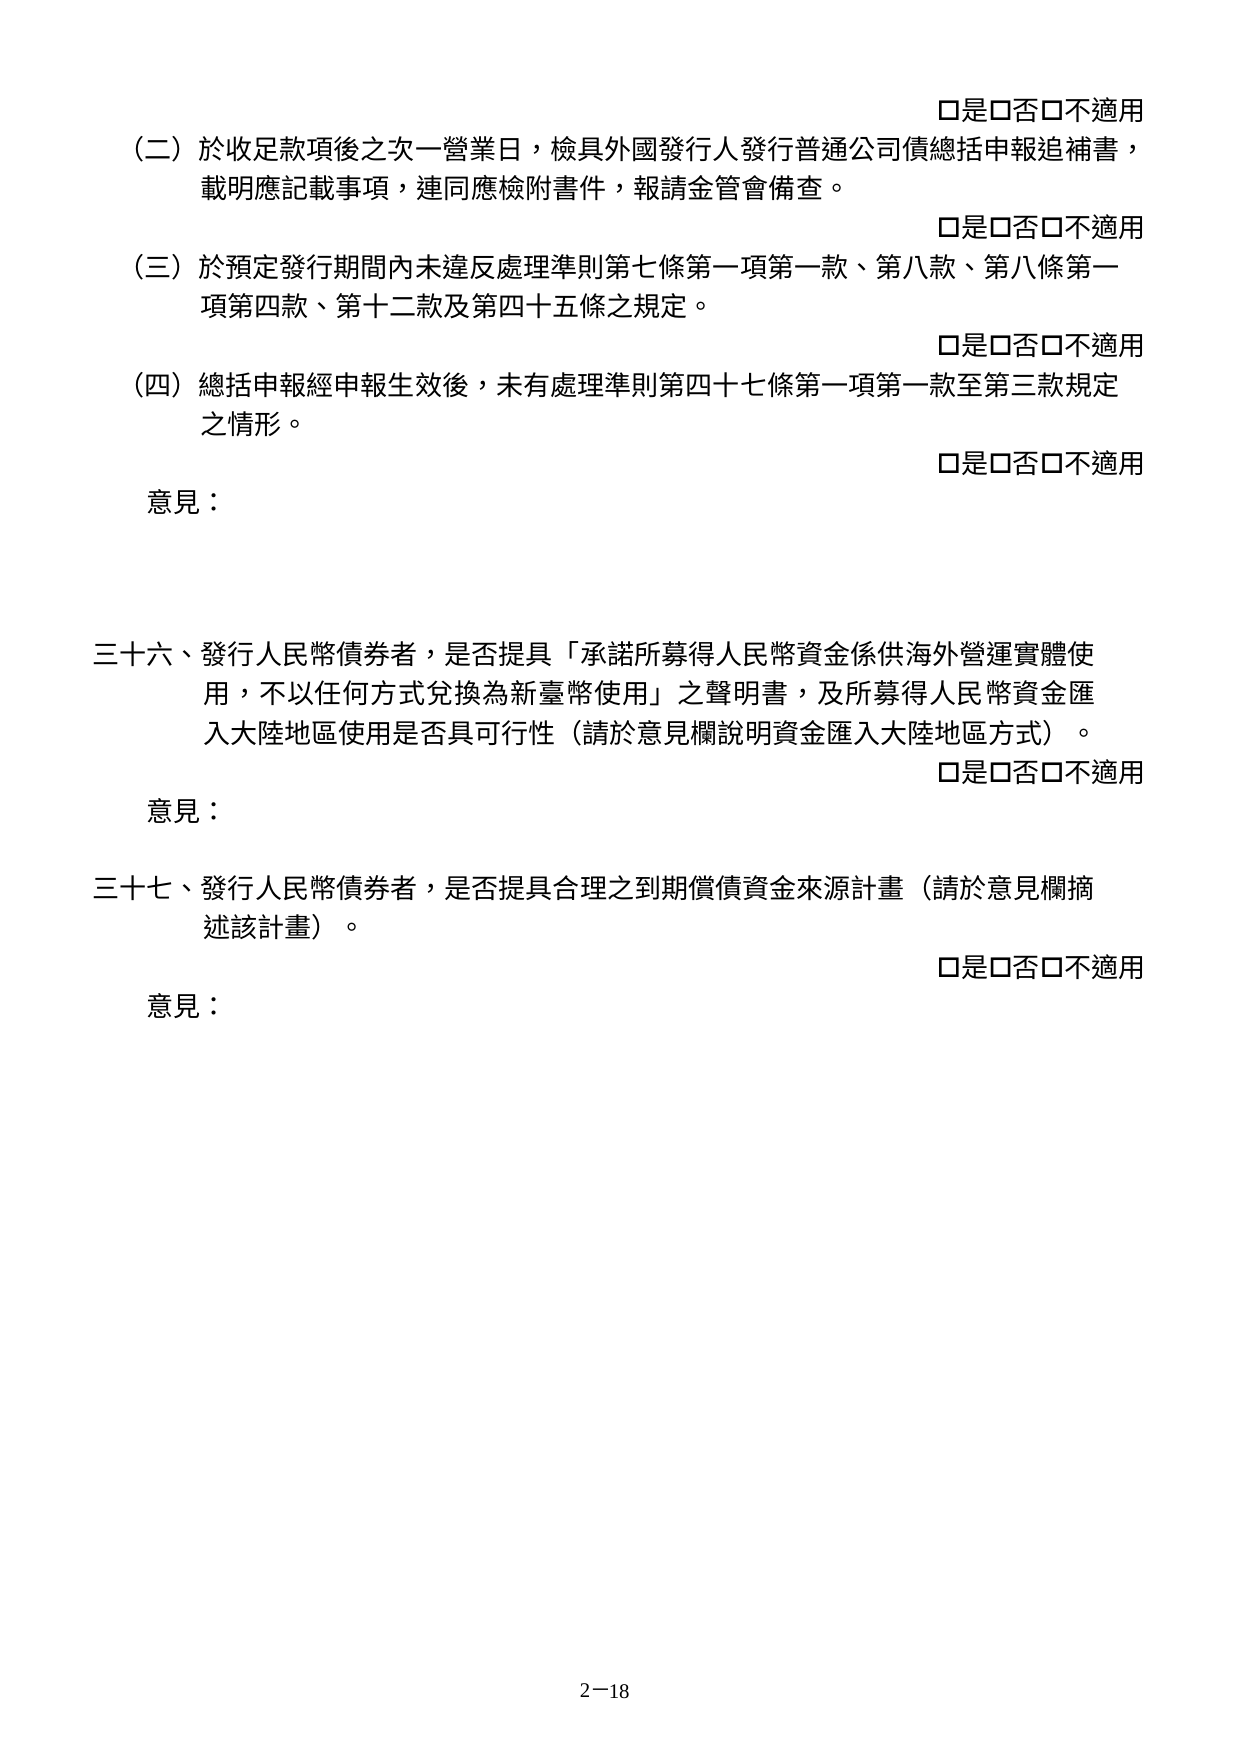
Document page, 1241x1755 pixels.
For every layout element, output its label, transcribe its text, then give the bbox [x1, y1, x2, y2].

text 意見： [139, 481, 1119, 521]
text 意見： [139, 985, 1119, 1024]
text 三十六、發行人民幣債券者，是否提具「承諾所募得人民幣資金係供海外營運實體使用，不以任何方式兌換為新臺幣使用」之聲明書，及所募得人民幣資金匯入大陸地區使用是否具可行性（請於意見欄說明資金匯入大陸地區方式）。 [92, 633, 1096, 751]
text 是否不適用 [92, 946, 1145, 985]
text 是否不適用 [92, 324, 1145, 363]
text （四）總括申報經申報生效後，未有處理準則第四十七條第一項第一款至第三款規定之情形。 [117, 363, 1144, 442]
text 意見： [139, 790, 1119, 829]
text 是否不適用 [92, 442, 1145, 481]
text （二）於收足款項後之次一營業日，檢具外國發行人發行普通公司債總括申報追補書，載明應記載事項，連同應檢附書件，報請金管會備查。 [117, 128, 1144, 206]
text 三十七、發行人民幣債券者，是否提具合理之到期償債資金來源計畫（請於意見欄摘述該計畫）。 [92, 867, 1096, 946]
text 是否不適用 [92, 206, 1145, 246]
text （三）於預定發行期間內未違反處理準則第七條第一項第一款、第八款、第八條第一項第四款、第十二款及第四十五條之規定。 [117, 246, 1144, 324]
text 是否不適用 [92, 89, 1145, 128]
text 是否不適用 [92, 751, 1145, 790]
